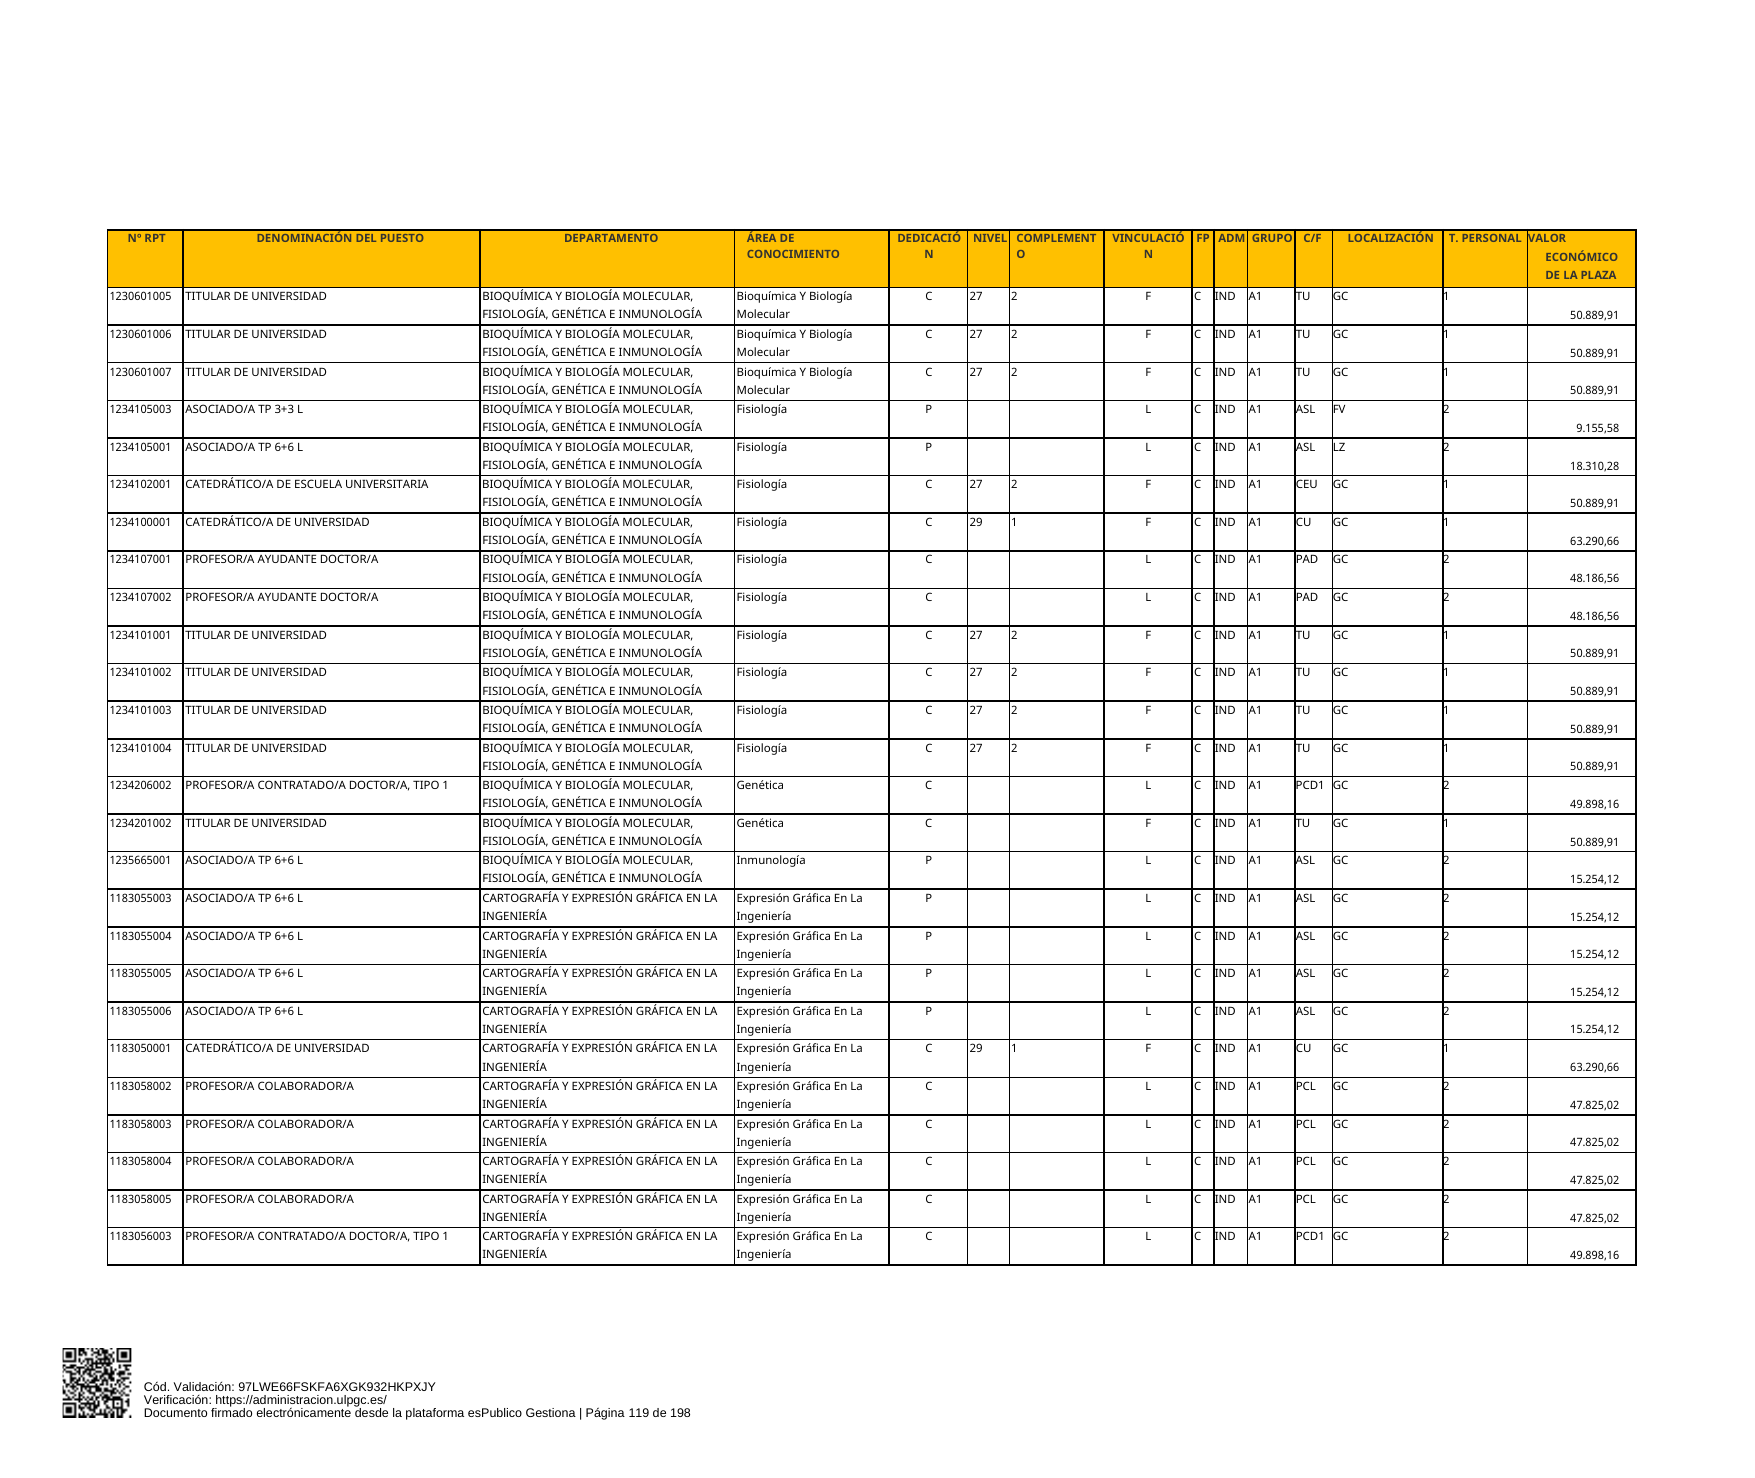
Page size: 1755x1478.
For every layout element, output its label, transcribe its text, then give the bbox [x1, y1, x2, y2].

table_cell 1234107002 [108, 589, 182, 625]
table_cell [968, 1003, 1009, 1039]
table_cell P [890, 852, 967, 888]
table_cell [968, 777, 1009, 813]
table_cell C [1193, 1116, 1213, 1152]
table_cell A1 [1248, 589, 1294, 625]
table_cell 2 [1010, 363, 1103, 399]
table_cell C [890, 552, 967, 587]
table_cell C [1193, 777, 1213, 813]
table_cell 2 [1444, 852, 1527, 888]
table_cell A1 [1248, 326, 1294, 362]
table_cell C [890, 1040, 967, 1076]
table_cell C [890, 1116, 967, 1152]
table_cell IND [1215, 288, 1247, 324]
table_cell 47.825,02 [1528, 1153, 1635, 1189]
table_cell [968, 965, 1009, 1001]
table_cell GC [1333, 664, 1442, 700]
table_cell 2 [1010, 627, 1103, 663]
table_cell P [890, 890, 967, 926]
table_cell 1183055006 [108, 1003, 182, 1039]
table_cell 1235665001 [108, 852, 182, 888]
table_cell GC [1333, 777, 1442, 813]
table_cell TU [1296, 815, 1332, 851]
table_cell CARTOGRAFÍA Y EXPRESIÓN GRÁFICA EN LA INGENIERÍA [481, 1078, 734, 1114]
table_cell 18.310,28 [1528, 439, 1635, 475]
table_cell F [1105, 702, 1191, 738]
table_cell C [1193, 928, 1213, 963]
table_cell 1183058002 [108, 1078, 182, 1114]
table_cell PROFESOR/A AYUDANTE DOCTOR/A [184, 589, 479, 625]
table_cell GC [1333, 928, 1442, 963]
table_cell 2 [1010, 740, 1103, 776]
table_cell C [1193, 740, 1213, 776]
table_cell 1 [1444, 627, 1527, 663]
table_cell GC [1333, 514, 1442, 550]
table_cell TU [1296, 664, 1332, 700]
table_cell IND [1215, 702, 1247, 738]
table_cell 1234101002 [108, 664, 182, 700]
table_header T. PERSONAL [1444, 231, 1527, 287]
table_cell CU [1296, 514, 1332, 550]
table_cell C [890, 589, 967, 625]
table_cell IND [1215, 1191, 1247, 1227]
table_cell PCD1 [1296, 1228, 1332, 1264]
table_cell 1183055003 [108, 890, 182, 926]
table_cell L [1105, 439, 1191, 475]
table_cell 27 [968, 288, 1009, 324]
table_cell [968, 1078, 1009, 1114]
table_cell L [1105, 890, 1191, 926]
table_cell F [1105, 326, 1191, 362]
table_cell [1010, 1153, 1103, 1189]
table_cell Inmunología [735, 852, 888, 888]
table_cell F [1105, 514, 1191, 550]
table_cell TITULAR DE UNIVERSIDAD [184, 627, 479, 663]
table_cell BIOQUÍMICA Y BIOLOGÍA MOLECULAR, FISIOLOGÍA, GENÉTICA E INMUNOLOGÍA [481, 363, 734, 399]
table_cell 1 [1444, 514, 1527, 550]
table_cell IND [1215, 965, 1247, 1001]
table_cell C [890, 363, 967, 399]
table_cell 1230601007 [108, 363, 182, 399]
table_cell BIOQUÍMICA Y BIOLOGÍA MOLECULAR, FISIOLOGÍA, GENÉTICA E INMUNOLOGÍA [481, 815, 734, 851]
table_cell ASOCIADO/A TP 6+6 L [184, 928, 479, 963]
table_cell 2 [1444, 1191, 1527, 1227]
table_cell GC [1333, 552, 1442, 587]
table_cell 1183055004 [108, 928, 182, 963]
table_cell TU [1296, 363, 1332, 399]
table_header Nº RPT [108, 231, 182, 287]
table_cell BIOQUÍMICA Y BIOLOGÍA MOLECULAR, FISIOLOGÍA, GENÉTICA E INMUNOLOGÍA [481, 589, 734, 625]
table_cell ASL [1296, 890, 1332, 926]
table_cell BIOQUÍMICA Y BIOLOGÍA MOLECULAR, FISIOLOGÍA, GENÉTICA E INMUNOLOGÍA [481, 740, 734, 776]
table_cell [968, 401, 1009, 437]
table_cell Fisiología [735, 552, 888, 587]
table_cell 1183058004 [108, 1153, 182, 1189]
table_cell F [1105, 363, 1191, 399]
table_cell C [1193, 476, 1213, 512]
table_cell 47.825,02 [1528, 1191, 1635, 1227]
table_cell 2 [1444, 552, 1527, 587]
table_cell 1230601005 [108, 288, 182, 324]
table_cell CARTOGRAFÍA Y EXPRESIÓN GRÁFICA EN LA INGENIERÍA [481, 1040, 734, 1076]
table_cell IND [1215, 326, 1247, 362]
table_cell IND [1215, 815, 1247, 851]
table_cell F [1105, 740, 1191, 776]
table_cell P [890, 439, 967, 475]
table_cell A1 [1248, 664, 1294, 700]
table_cell CATEDRÁTICO/A DE ESCUELA UNIVERSITARIA [184, 476, 479, 512]
table_cell Fisiología [735, 401, 888, 437]
table_cell 1234206002 [108, 777, 182, 813]
table_cell C [890, 1228, 967, 1264]
table_cell 1183058003 [108, 1116, 182, 1152]
table_cell 1 [1444, 288, 1527, 324]
table_cell C [890, 627, 967, 663]
table_cell F [1105, 815, 1191, 851]
table_cell 29 [968, 514, 1009, 550]
table_cell 49.898,16 [1528, 777, 1635, 813]
table_cell C [890, 514, 967, 550]
table_cell L [1105, 1116, 1191, 1152]
table_cell 48.186,56 [1528, 552, 1635, 587]
table_cell 27 [968, 702, 1009, 738]
table_cell 1234105003 [108, 401, 182, 437]
table_cell 1234101001 [108, 627, 182, 663]
table_cell 2 [1444, 928, 1527, 963]
table_cell GC [1333, 1116, 1442, 1152]
table_cell GC [1333, 1078, 1442, 1114]
table_cell A1 [1248, 1228, 1294, 1264]
table_cell C [890, 702, 967, 738]
table_cell C [1193, 815, 1213, 851]
table_cell A1 [1248, 627, 1294, 663]
table_cell FV [1333, 401, 1442, 437]
table_cell IND [1215, 1228, 1247, 1264]
table_cell Expresión Gráfica En La Ingeniería [735, 1153, 888, 1189]
table_cell BIOQUÍMICA Y BIOLOGÍA MOLECULAR, FISIOLOGÍA, GENÉTICA E INMUNOLOGÍA [481, 702, 734, 738]
table_cell CARTOGRAFÍA Y EXPRESIÓN GRÁFICA EN LA INGENIERÍA [481, 1003, 734, 1039]
table_cell [968, 815, 1009, 851]
table_cell 2 [1444, 589, 1527, 625]
table_cell GC [1333, 288, 1442, 324]
table_cell IND [1215, 514, 1247, 550]
table_cell [968, 928, 1009, 963]
table_cell [1010, 1228, 1103, 1264]
table_cell 50.889,91 [1528, 288, 1635, 324]
table_cell L [1105, 1228, 1191, 1264]
table_cell 50.889,91 [1528, 664, 1635, 700]
table_cell CARTOGRAFÍA Y EXPRESIÓN GRÁFICA EN LA INGENIERÍA [481, 1153, 734, 1189]
table_cell 1183058005 [108, 1191, 182, 1227]
table_cell L [1105, 1191, 1191, 1227]
table_cell ASOCIADO/A TP 6+6 L [184, 890, 479, 926]
table_cell IND [1215, 1003, 1247, 1039]
table_cell C [1193, 702, 1213, 738]
table_cell 27 [968, 740, 1009, 776]
table_cell Genética [735, 815, 888, 851]
table_cell [968, 1116, 1009, 1152]
table_cell IND [1215, 401, 1247, 437]
table_cell 27 [968, 476, 1009, 512]
table_cell 47.825,02 [1528, 1078, 1635, 1114]
table_cell IND [1215, 1040, 1247, 1076]
table_cell 63.290,66 [1528, 1040, 1635, 1076]
table_cell L [1105, 777, 1191, 813]
table_cell [968, 589, 1009, 625]
table_cell C [1193, 627, 1213, 663]
table_cell 50.889,91 [1528, 627, 1635, 663]
table_cell A1 [1248, 1003, 1294, 1039]
table_cell GC [1333, 476, 1442, 512]
table_cell IND [1215, 439, 1247, 475]
table_cell IND [1215, 664, 1247, 700]
table_cell 1 [1010, 514, 1103, 550]
table_cell Expresión Gráfica En La Ingeniería [735, 965, 888, 1001]
table_cell Fisiología [735, 589, 888, 625]
table_cell F [1105, 288, 1191, 324]
table_cell 1234201002 [108, 815, 182, 851]
table_cell TU [1296, 702, 1332, 738]
table_cell [1010, 1191, 1103, 1227]
table_cell C [890, 1078, 967, 1114]
table_cell Genética [735, 777, 888, 813]
table_cell 50.889,91 [1528, 815, 1635, 851]
table_cell TITULAR DE UNIVERSIDAD [184, 363, 479, 399]
table_cell P [890, 1003, 967, 1039]
table_cell CU [1296, 1040, 1332, 1076]
table_cell IND [1215, 1078, 1247, 1114]
table_cell IND [1215, 777, 1247, 813]
table_cell A1 [1248, 439, 1294, 475]
table_cell [1010, 439, 1103, 475]
table_cell 1234105001 [108, 439, 182, 475]
table_cell GC [1333, 589, 1442, 625]
table_cell 1183055005 [108, 965, 182, 1001]
table_cell ASL [1296, 1003, 1332, 1039]
table_cell 2 [1444, 1153, 1527, 1189]
table_cell TITULAR DE UNIVERSIDAD [184, 702, 479, 738]
table_cell 1 [1444, 740, 1527, 776]
table_cell 1183050001 [108, 1040, 182, 1076]
table_cell A1 [1248, 890, 1294, 926]
table_cell IND [1215, 363, 1247, 399]
table_cell CATEDRÁTICO/A DE UNIVERSIDAD [184, 1040, 479, 1076]
table_cell L [1105, 965, 1191, 1001]
table_cell GC [1333, 1153, 1442, 1189]
table_cell CARTOGRAFÍA Y EXPRESIÓN GRÁFICA EN LA INGENIERÍA [481, 965, 734, 1001]
table_cell BIOQUÍMICA Y BIOLOGÍA MOLECULAR, FISIOLOGÍA, GENÉTICA E INMUNOLOGÍA [481, 439, 734, 475]
table_cell GC [1333, 326, 1442, 362]
table_cell Fisiología [735, 514, 888, 550]
table_cell 1234101003 [108, 702, 182, 738]
table_cell C [890, 476, 967, 512]
table_cell C [1193, 363, 1213, 399]
table_cell Expresión Gráfica En La Ingeniería [735, 1078, 888, 1114]
table_cell 63.290,66 [1528, 514, 1635, 550]
table_cell 1183056003 [108, 1228, 182, 1264]
table_cell 2 [1010, 288, 1103, 324]
table_cell Fisiología [735, 740, 888, 776]
table_cell GC [1333, 363, 1442, 399]
table_cell IND [1215, 852, 1247, 888]
table_header FP [1193, 231, 1213, 287]
table_cell 15.254,12 [1528, 965, 1635, 1001]
table_cell 50.889,91 [1528, 326, 1635, 362]
table_cell Expresión Gráfica En La Ingeniería [735, 1003, 888, 1039]
table_cell 48.186,56 [1528, 589, 1635, 625]
table_cell PROFESOR/A COLABORADOR/A [184, 1191, 479, 1227]
table_cell F [1105, 664, 1191, 700]
table_cell 2 [1010, 326, 1103, 362]
table_cell 15.254,12 [1528, 852, 1635, 888]
table_cell A1 [1248, 288, 1294, 324]
table_cell ASL [1296, 852, 1332, 888]
table_cell [1010, 777, 1103, 813]
table_cell CARTOGRAFÍA Y EXPRESIÓN GRÁFICA EN LA INGENIERÍA [481, 1191, 734, 1227]
table_cell PAD [1296, 589, 1332, 625]
table_cell BIOQUÍMICA Y BIOLOGÍA MOLECULAR, FISIOLOGÍA, GENÉTICA E INMUNOLOGÍA [481, 476, 734, 512]
table_cell IND [1215, 890, 1247, 926]
table_cell L [1105, 401, 1191, 437]
table_cell C [1193, 326, 1213, 362]
table_cell [1010, 890, 1103, 926]
table_cell Expresión Gráfica En La Ingeniería [735, 928, 888, 963]
table_cell 1 [1444, 815, 1527, 851]
table_cell ASL [1296, 439, 1332, 475]
table_cell C [1193, 890, 1213, 926]
table_cell A1 [1248, 1040, 1294, 1076]
table_cell C [890, 664, 967, 700]
table_cell C [890, 288, 967, 324]
table_cell ASL [1296, 401, 1332, 437]
table_cell Expresión Gráfica En La Ingeniería [735, 1116, 888, 1152]
table_cell 27 [968, 627, 1009, 663]
table_cell A1 [1248, 1191, 1294, 1227]
table_cell C [1193, 1153, 1213, 1189]
table_cell C [1193, 1228, 1213, 1264]
table_cell [1010, 552, 1103, 587]
table_cell 1234102001 [108, 476, 182, 512]
table_cell C [1193, 1040, 1213, 1076]
table_header DEDICACIÓN [890, 231, 967, 287]
table_cell 2 [1444, 777, 1527, 813]
table_cell BIOQUÍMICA Y BIOLOGÍA MOLECULAR, FISIOLOGÍA, GENÉTICA E INMUNOLOGÍA [481, 777, 734, 813]
table_cell ASOCIADO/A TP 6+6 L [184, 1003, 479, 1039]
table_cell [1010, 1116, 1103, 1152]
table_cell C [1193, 439, 1213, 475]
table_cell P [890, 965, 967, 1001]
table_cell TITULAR DE UNIVERSIDAD [184, 815, 479, 851]
table_cell BIOQUÍMICA Y BIOLOGÍA MOLECULAR, FISIOLOGÍA, GENÉTICA E INMUNOLOGÍA [481, 288, 734, 324]
table_cell TITULAR DE UNIVERSIDAD [184, 326, 479, 362]
table_cell [1010, 1078, 1103, 1114]
table_cell A1 [1248, 852, 1294, 888]
table_cell TU [1296, 627, 1332, 663]
table_cell L [1105, 852, 1191, 888]
table_cell L [1105, 589, 1191, 625]
table_cell CARTOGRAFÍA Y EXPRESIÓN GRÁFICA EN LA INGENIERÍA [481, 1116, 734, 1152]
table_cell A1 [1248, 1153, 1294, 1189]
table_cell A1 [1248, 777, 1294, 813]
table_header DENOMINACIÓN DEL PUESTO [184, 231, 479, 287]
table_cell IND [1215, 589, 1247, 625]
table_cell GC [1333, 702, 1442, 738]
table_cell [968, 852, 1009, 888]
table_cell ASOCIADO/A TP 3+3 L [184, 401, 479, 437]
table_cell [968, 1228, 1009, 1264]
table_cell 29 [968, 1040, 1009, 1076]
table_cell TU [1296, 288, 1332, 324]
table_cell 1 [1444, 363, 1527, 399]
table_cell [968, 439, 1009, 475]
table_cell 15.254,12 [1528, 890, 1635, 926]
table_cell A1 [1248, 1078, 1294, 1114]
table_cell 2 [1010, 702, 1103, 738]
table_cell 2 [1444, 401, 1527, 437]
table_header VALOR ECONÓMICO DE LA PLAZA [1528, 231, 1635, 287]
table_cell L [1105, 1153, 1191, 1189]
table_header LOCALIZACIÓN [1333, 231, 1442, 287]
table_cell 2 [1010, 664, 1103, 700]
table_cell CEU [1296, 476, 1332, 512]
table_cell PCL [1296, 1116, 1332, 1152]
table_cell [1010, 401, 1103, 437]
table_cell IND [1215, 928, 1247, 963]
table_cell F [1105, 476, 1191, 512]
table_cell C [1193, 288, 1213, 324]
table_cell C [1193, 1003, 1213, 1039]
table_cell A1 [1248, 740, 1294, 776]
table_header ÁREA DE CONOCIMIENTO [735, 231, 888, 287]
table_cell [968, 890, 1009, 926]
table_cell PROFESOR/A COLABORADOR/A [184, 1078, 479, 1114]
table_cell 27 [968, 326, 1009, 362]
table_cell L [1105, 1003, 1191, 1039]
table_cell C [1193, 1078, 1213, 1114]
table_cell A1 [1248, 514, 1294, 550]
table_cell Fisiología [735, 476, 888, 512]
table_cell C [890, 740, 967, 776]
table_cell Bioquímica Y Biología Molecular [735, 363, 888, 399]
table_cell F [1105, 1040, 1191, 1076]
table_cell Fisiología [735, 702, 888, 738]
table_cell BIOQUÍMICA Y BIOLOGÍA MOLECULAR, FISIOLOGÍA, GENÉTICA E INMUNOLOGÍA [481, 627, 734, 663]
table_cell GC [1333, 815, 1442, 851]
table_cell A1 [1248, 363, 1294, 399]
table_cell Fisiología [735, 627, 888, 663]
table_cell 2 [1444, 1003, 1527, 1039]
table_cell GC [1333, 1191, 1442, 1227]
table_cell A1 [1248, 965, 1294, 1001]
table_cell TU [1296, 740, 1332, 776]
table_cell CARTOGRAFÍA Y EXPRESIÓN GRÁFICA EN LA INGENIERÍA [481, 1228, 734, 1264]
table_cell Expresión Gráfica En La Ingeniería [735, 1191, 888, 1227]
table_cell 1 [1444, 476, 1527, 512]
table_cell IND [1215, 1153, 1247, 1189]
table_cell 27 [968, 363, 1009, 399]
table_cell GC [1333, 1040, 1442, 1076]
table_header ADM [1215, 231, 1247, 287]
table_cell [1010, 852, 1103, 888]
table_cell GC [1333, 740, 1442, 776]
table_cell ASL [1296, 965, 1332, 1001]
table_header NIVEL [968, 231, 1009, 287]
table_cell LZ [1333, 439, 1442, 475]
table_cell Fisiología [735, 439, 888, 475]
table_cell 1 [1444, 702, 1527, 738]
table_cell PAD [1296, 552, 1332, 587]
table_cell GC [1333, 890, 1442, 926]
table_cell C [890, 815, 967, 851]
table_cell 15.254,12 [1528, 1003, 1635, 1039]
table_cell 1 [1444, 326, 1527, 362]
table_cell C [1193, 401, 1213, 437]
table_cell TITULAR DE UNIVERSIDAD [184, 288, 479, 324]
table_header DEPARTAMENTO [481, 231, 734, 287]
table_cell GC [1333, 852, 1442, 888]
table_cell 49.898,16 [1528, 1228, 1635, 1264]
table_cell 1234100001 [108, 514, 182, 550]
table_cell 2 [1010, 476, 1103, 512]
table_cell ASOCIADO/A TP 6+6 L [184, 965, 479, 1001]
table_cell A1 [1248, 815, 1294, 851]
table_cell 15.254,12 [1528, 928, 1635, 963]
table_cell 2 [1444, 1078, 1527, 1114]
table_cell 50.889,91 [1528, 740, 1635, 776]
table_cell 2 [1444, 1116, 1527, 1152]
table_cell 1230601006 [108, 326, 182, 362]
table_cell ASOCIADO/A TP 6+6 L [184, 852, 479, 888]
table_cell C [1193, 514, 1213, 550]
table_cell 1 [1010, 1040, 1103, 1076]
table_cell PROFESOR/A CONTRATADO/A DOCTOR/A, TIPO 1 [184, 777, 479, 813]
table_cell BIOQUÍMICA Y BIOLOGÍA MOLECULAR, FISIOLOGÍA, GENÉTICA E INMUNOLOGÍA [481, 514, 734, 550]
table_cell C [890, 1153, 967, 1189]
table_cell 1 [1444, 664, 1527, 700]
table_cell A1 [1248, 401, 1294, 437]
table_cell F [1105, 627, 1191, 663]
table_cell A1 [1248, 702, 1294, 738]
table_cell BIOQUÍMICA Y BIOLOGÍA MOLECULAR, FISIOLOGÍA, GENÉTICA E INMUNOLOGÍA [481, 326, 734, 362]
table_cell C [890, 326, 967, 362]
table_cell GC [1333, 965, 1442, 1001]
table_cell PROFESOR/A COLABORADOR/A [184, 1116, 479, 1152]
table_cell [968, 1153, 1009, 1189]
table_cell L [1105, 552, 1191, 587]
table_cell P [890, 928, 967, 963]
table_header C/F [1296, 231, 1332, 287]
table_cell PCL [1296, 1078, 1332, 1114]
table_cell TITULAR DE UNIVERSIDAD [184, 740, 479, 776]
table_cell [1010, 1003, 1103, 1039]
table_header COMPLEMENTO [1010, 231, 1103, 287]
table_cell GC [1333, 1003, 1442, 1039]
table_cell CATEDRÁTICO/A DE UNIVERSIDAD [184, 514, 479, 550]
table_cell C [890, 1191, 967, 1227]
table_cell [1010, 815, 1103, 851]
table_cell 1234107001 [108, 552, 182, 587]
table_cell [968, 552, 1009, 587]
table_cell IND [1215, 1116, 1247, 1152]
table_cell L [1105, 1078, 1191, 1114]
table_cell BIOQUÍMICA Y BIOLOGÍA MOLECULAR, FISIOLOGÍA, GENÉTICA E INMUNOLOGÍA [481, 852, 734, 888]
table_cell P [890, 401, 967, 437]
table_cell PROFESOR/A CONTRATADO/A DOCTOR/A, TIPO 1 [184, 1228, 479, 1264]
table_cell Expresión Gráfica En La Ingeniería [735, 890, 888, 926]
table_cell Bioquímica Y Biología Molecular [735, 288, 888, 324]
table_cell C [890, 777, 967, 813]
table_cell A1 [1248, 552, 1294, 587]
table_cell A1 [1248, 928, 1294, 963]
table_cell 2 [1444, 890, 1527, 926]
table_cell TITULAR DE UNIVERSIDAD [184, 664, 479, 700]
table_cell IND [1215, 740, 1247, 776]
table_cell 50.889,91 [1528, 476, 1635, 512]
table_cell A1 [1248, 1116, 1294, 1152]
table_cell [968, 1191, 1009, 1227]
table_cell 50.889,91 [1528, 702, 1635, 738]
table_cell Expresión Gráfica En La Ingeniería [735, 1040, 888, 1076]
table_cell CARTOGRAFÍA Y EXPRESIÓN GRÁFICA EN LA INGENIERÍA [481, 928, 734, 963]
table_cell ASOCIADO/A TP 6+6 L [184, 439, 479, 475]
table_cell TU [1296, 326, 1332, 362]
table_cell PCL [1296, 1153, 1332, 1189]
table_cell Expresión Gráfica En La Ingeniería [735, 1228, 888, 1264]
table_cell IND [1215, 552, 1247, 587]
table_header GRUPO [1248, 231, 1294, 287]
table_cell Fisiología [735, 664, 888, 700]
table_cell [1010, 928, 1103, 963]
table_cell 27 [968, 664, 1009, 700]
table_cell [1010, 965, 1103, 1001]
table_cell 47.825,02 [1528, 1116, 1635, 1152]
table_cell C [1193, 1191, 1213, 1227]
table_cell IND [1215, 476, 1247, 512]
table_cell BIOQUÍMICA Y BIOLOGÍA MOLECULAR, FISIOLOGÍA, GENÉTICA E INMUNOLOGÍA [481, 552, 734, 587]
table_cell ASL [1296, 928, 1332, 963]
table_cell L [1105, 928, 1191, 963]
table_cell GC [1333, 627, 1442, 663]
table_cell A1 [1248, 476, 1294, 512]
table_cell 2 [1444, 1228, 1527, 1264]
table_cell C [1193, 589, 1213, 625]
table_cell C [1193, 552, 1213, 587]
table_cell CARTOGRAFÍA Y EXPRESIÓN GRÁFICA EN LA INGENIERÍA [481, 890, 734, 926]
table_cell BIOQUÍMICA Y BIOLOGÍA MOLECULAR, FISIOLOGÍA, GENÉTICA E INMUNOLOGÍA [481, 664, 734, 700]
table_header VINCULACIÓN [1105, 231, 1191, 287]
table_cell 1 [1444, 1040, 1527, 1076]
table_cell 9.155,58 [1528, 401, 1635, 437]
table_cell 2 [1444, 965, 1527, 1001]
table_cell C [1193, 965, 1213, 1001]
table_cell Bioquímica Y Biología Molecular [735, 326, 888, 362]
table_cell 1234101004 [108, 740, 182, 776]
table_cell PROFESOR/A AYUDANTE DOCTOR/A [184, 552, 479, 587]
table_cell 50.889,91 [1528, 363, 1635, 399]
table_cell GC [1333, 1228, 1442, 1264]
table_cell PROFESOR/A COLABORADOR/A [184, 1153, 479, 1189]
table_cell IND [1215, 627, 1247, 663]
table_cell C [1193, 664, 1213, 700]
table_cell [1010, 589, 1103, 625]
table_cell PCD1 [1296, 777, 1332, 813]
table_cell 2 [1444, 439, 1527, 475]
table_cell BIOQUÍMICA Y BIOLOGÍA MOLECULAR, FISIOLOGÍA, GENÉTICA E INMUNOLOGÍA [481, 401, 734, 437]
table_cell C [1193, 852, 1213, 888]
table_cell PCL [1296, 1191, 1332, 1227]
